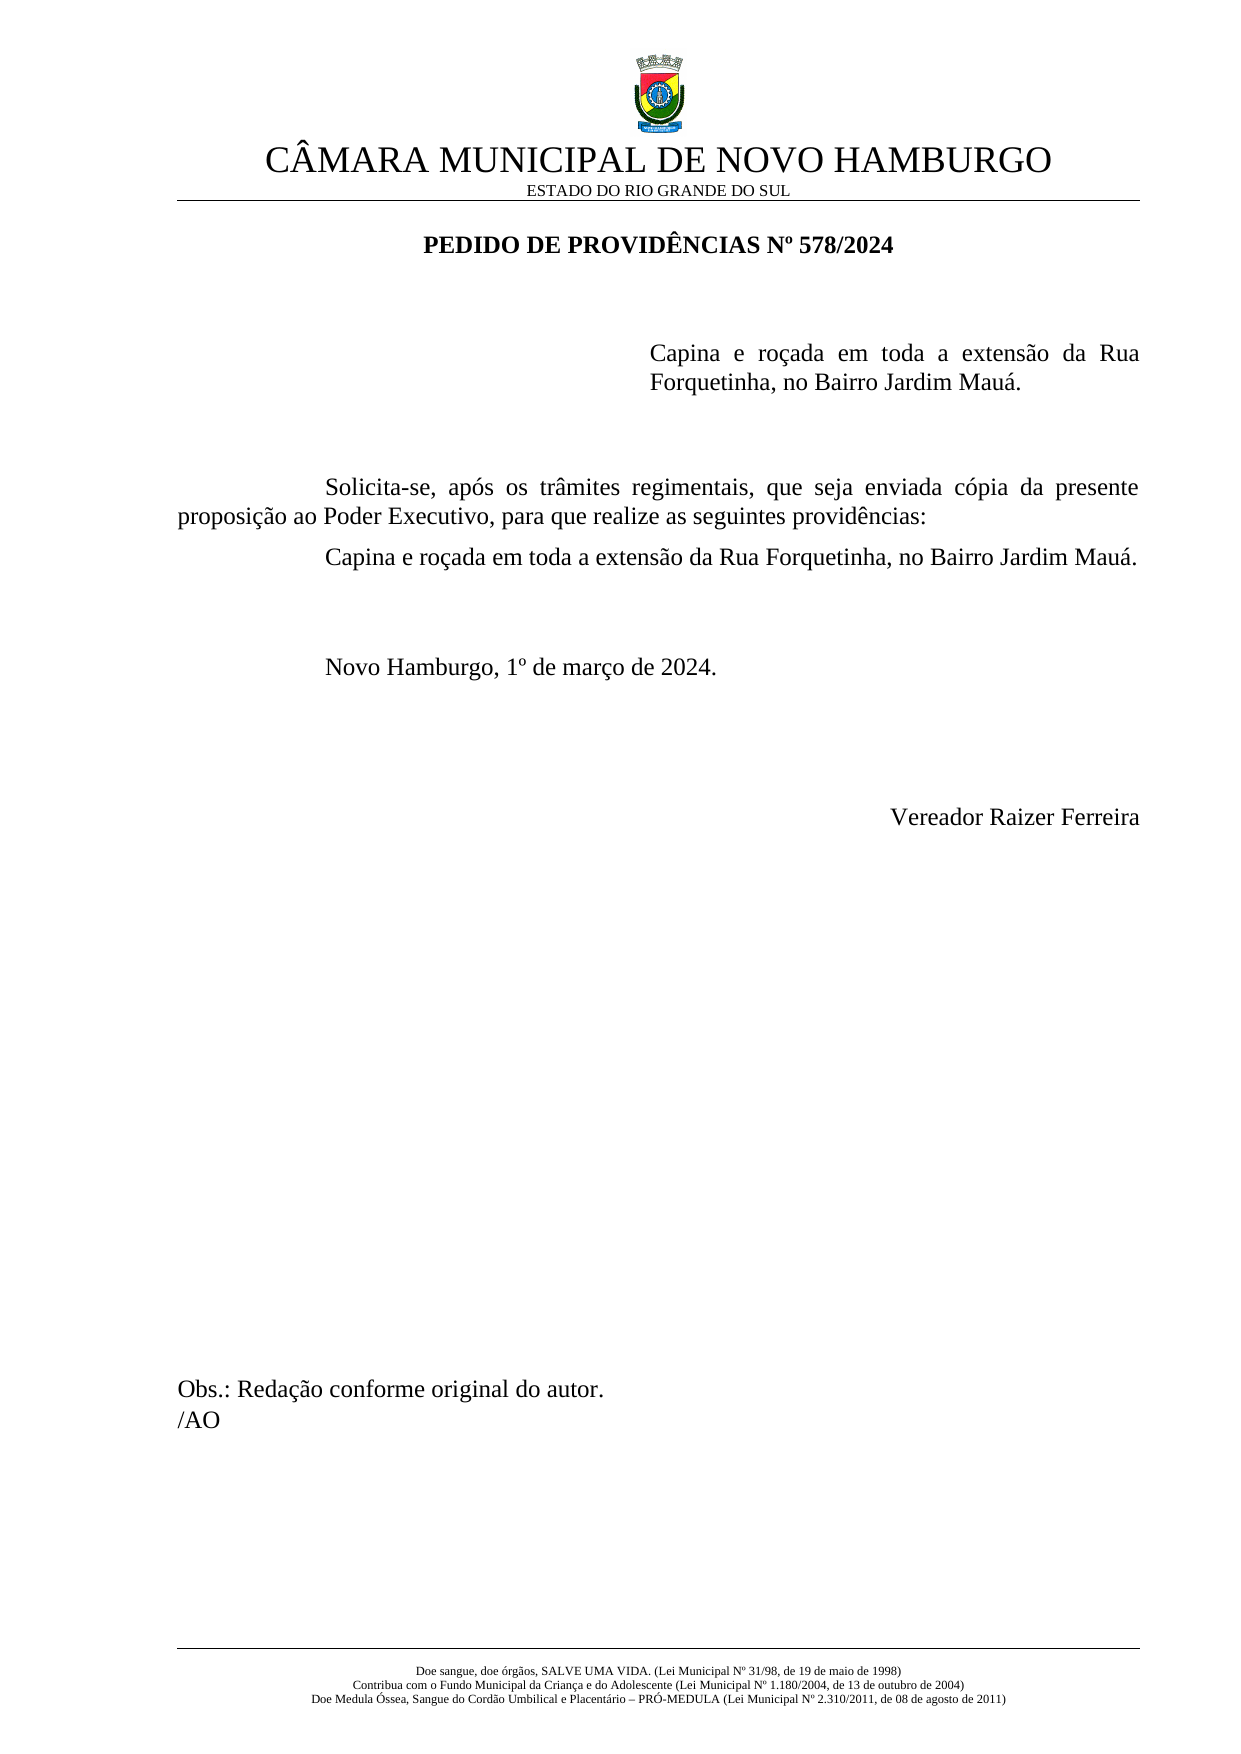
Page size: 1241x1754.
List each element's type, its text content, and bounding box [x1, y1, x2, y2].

picture [630, 48, 687, 137]
text /AO [177, 1417, 1140, 1432]
text Solicita-se, após os trâmites regimentais, que seja enviada cópia da presente proposição ao Poder Executivo, para que realize as seguintes providências: [177, 472, 1140, 530]
text Capina e roçada em toda a extensão da Rua Forquetinha, no Bairro Jardim Mauá. [649, 338, 1140, 396]
text Novo Hamburgo, 1º de março de 2024. [177, 652, 1140, 680]
text Vereador Raizer Ferreira [627, 802, 1140, 831]
text Obs.: Redação conforme original do autor. [177, 1374, 1140, 1403]
text PEDIDO DE PROVIDÊNCIAS Nº 578/2024 [177, 230, 1140, 259]
text Capina e roçada em toda a extensão da Rua Forquetinha, no Bairro Jardim Mauá. [177, 542, 1140, 571]
